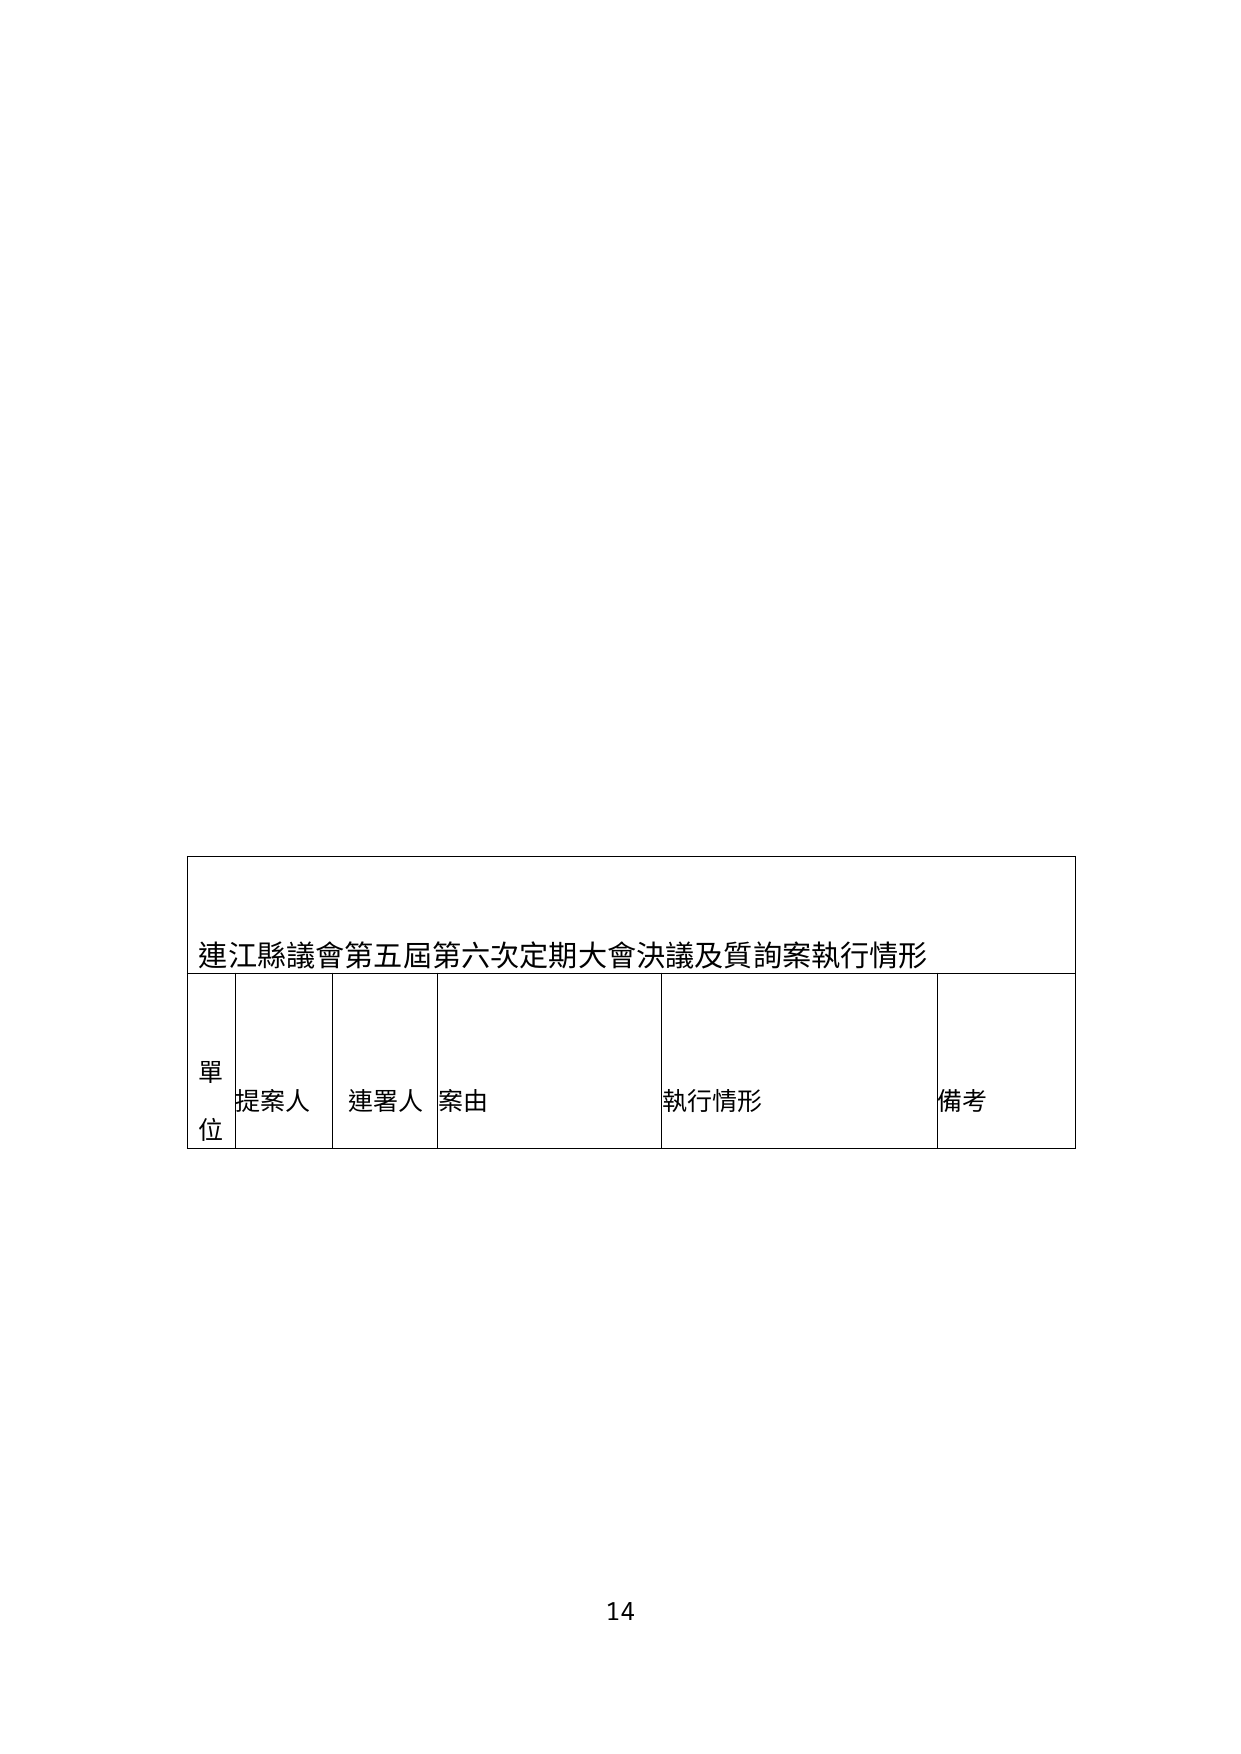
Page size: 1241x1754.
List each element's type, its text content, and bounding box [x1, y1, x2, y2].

table_cell 提案人 [236, 974, 332, 1147]
table_cell 單位 [188, 974, 235, 1147]
table_cell 備考 [938, 974, 1075, 1147]
table_header 連江縣議會第五屆第六次定期大會決議及質詢案執行情形 [188, 857, 1075, 972]
table_cell 案由 [438, 974, 661, 1147]
table_cell 執行情形 [662, 974, 937, 1147]
table_cell 連署人 [333, 974, 437, 1147]
